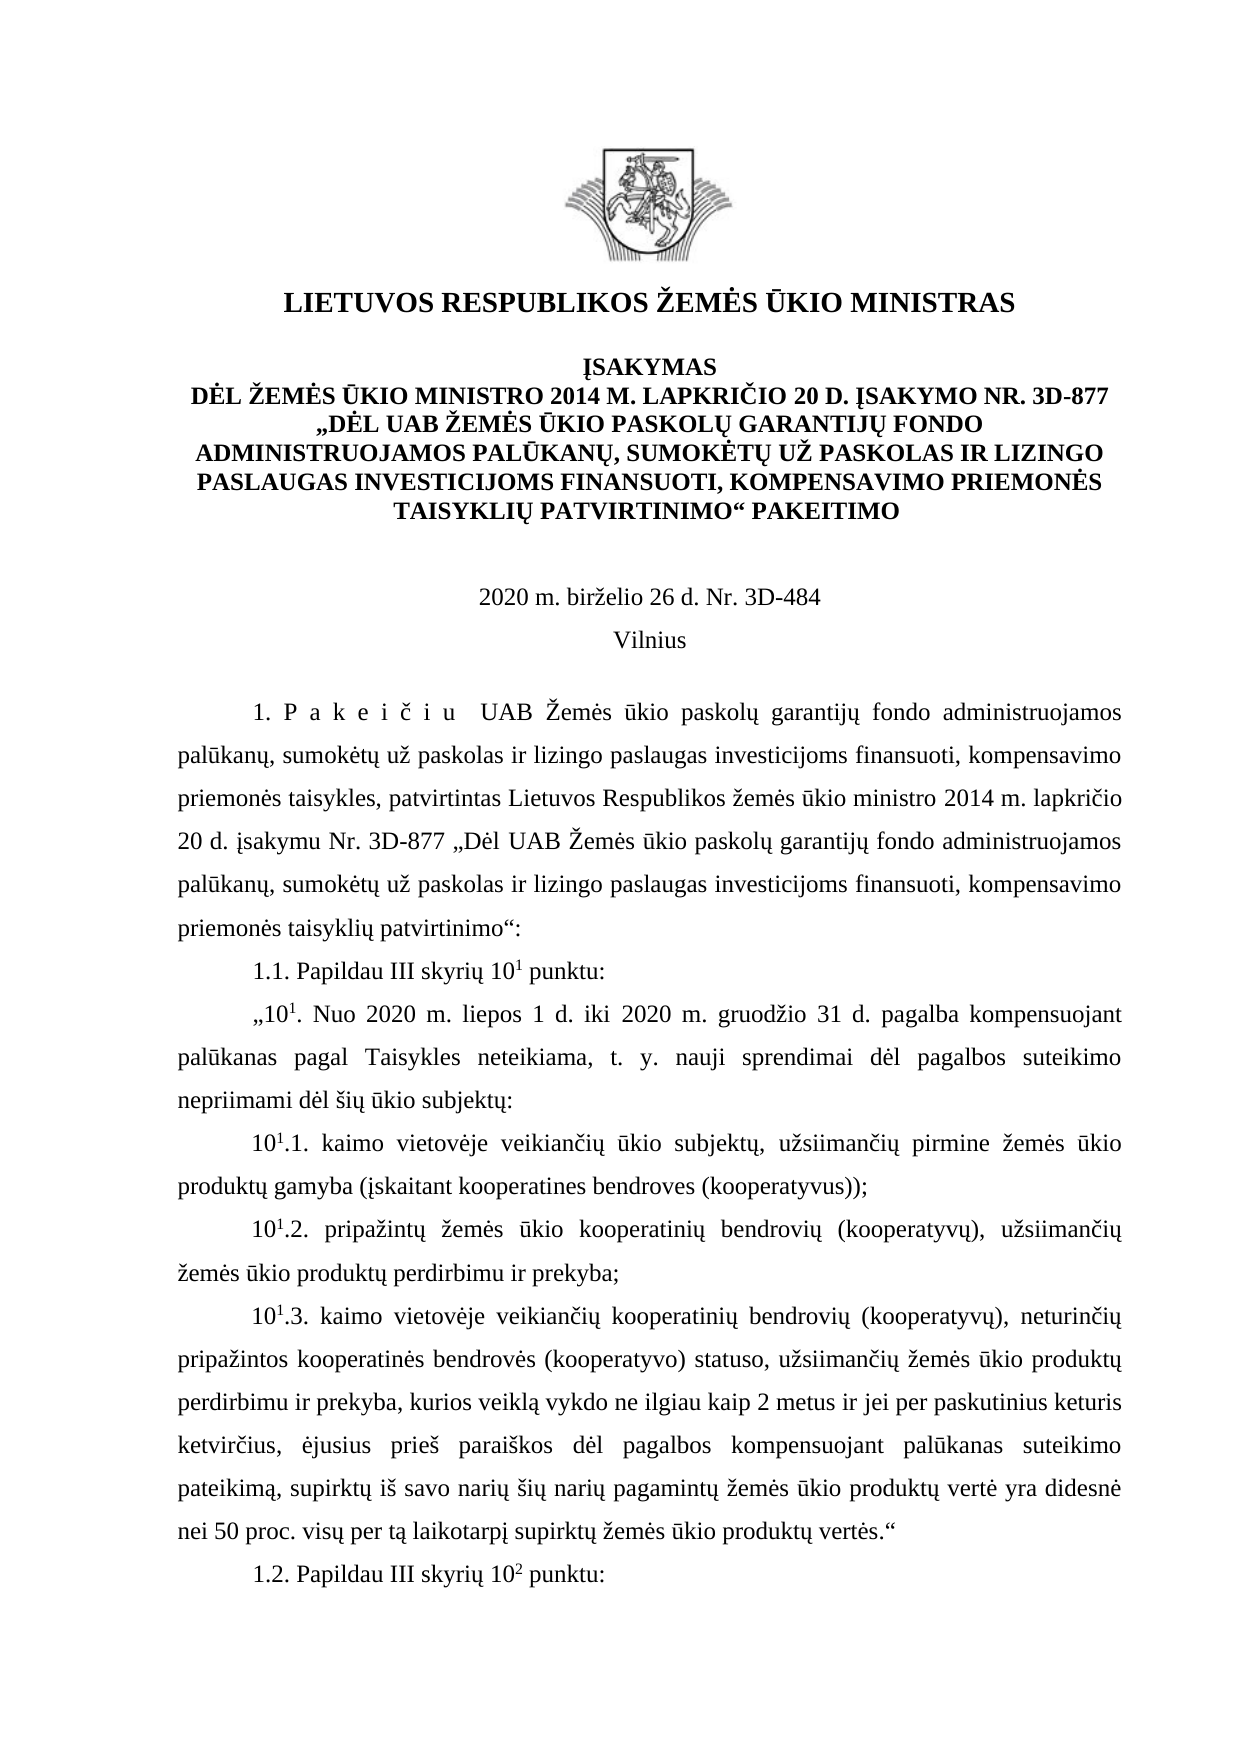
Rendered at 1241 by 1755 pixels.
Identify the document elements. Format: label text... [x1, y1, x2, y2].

text 1.1. Papildau III skyrių 101 punktu: [177, 956, 1122, 984]
text 1. P a k e i č i u UAB Žemės ūkio paskolų garantijų fondo administruojamos palūkanų, sumokėtų už paskolas ir lizingo paslaugas investicijoms finansuoti, kompensavimo priemonės taisykles, patvirtintas Lietuvos Respublikos žemės ūkio ministro 2014 m. lapkričio 20 d. įsakymu Nr. 3D-877 „Dėl UAB Žemės ūkio paskolų garantijų fondo administruojamos palūkanų, sumokėtų už paskolas ir lizingo paslaugas investicijoms finansuoti, kompensavimo priemonės taisyklių patvirtinimo“: [177, 697, 1122, 941]
text 101.1. kaimo vietovėje veikiančių ūkio subjektų, užsiimančių pirmine žemės ūkio produktų gamyba (įskaitant kooperatines bendroves (kooperatyvus)); [177, 1128, 1122, 1200]
text 101.3. kaimo vietovėje veikiančių kooperatinių bendrovių (kooperatyvų), neturinčių pripažintos kooperatinės bendrovės (kooperatyvo) statuso, užsiimančių žemės ūkio produktų perdirbimu ir prekyba, kurios veiklą vykdo ne ilgiau kaip 2 metus ir jei per paskutinius keturis ketvirčius, ėjusius prieš paraiškos dėl pagalbos kompensuojant palūkanas suteikimo pateikimą, supirktų iš savo narių šių narių pagamintų žemės ūkio produktų vertė yra didesnė nei 50 proc. visų per tą laikotarpį supirktų žemės ūkio produktų vertės.“ [177, 1301, 1122, 1545]
text 1.2. Papildau III skyrių 102 punktu: [177, 1559, 1122, 1588]
text 101.2. pripažintų žemės ūkio kooperatinių bendrovių (kooperatyvų), užsiimančių žemės ūkio produktų perdirbimu ir prekyba; [177, 1214, 1122, 1286]
text DĖL ŽEMĖS ŪKIO MINISTRO 2014 M. LAPKRIČIO 20 D. ĮSAKYMO nR. 3d-877 „DĖL UAB Žemės ūkio paskolų garantijų fondo administruojamos PALŪKANŲ, sumokėtų už paskolas IR lizingo paslaugas investicijoms finansuoti, kompensavimo priemonės TAISYKLIŲ PATVIRTINIMO“ PAKEITIMO [177, 381, 1122, 524]
text LIETUVOS RESPUBLIKOS ŽEMĖS ŪKIO MINISTRAS [177, 285, 1122, 318]
text 2020 m. birželio 26 d. Nr. 3D-484 [177, 582, 1122, 611]
text „101. Nuo 2020 m. liepos 1 d. iki 2020 m. gruodžio 31 d. pagalba kompensuojant palūkanas pagal Taisykles neteikiama, t. y. nauji sprendimai dėl pagalbos suteikimo nepriimami dėl šių ūkio subjektų: [177, 999, 1122, 1114]
text Vilnius [177, 625, 1122, 654]
text ĮSAKYMAS [177, 352, 1122, 381]
